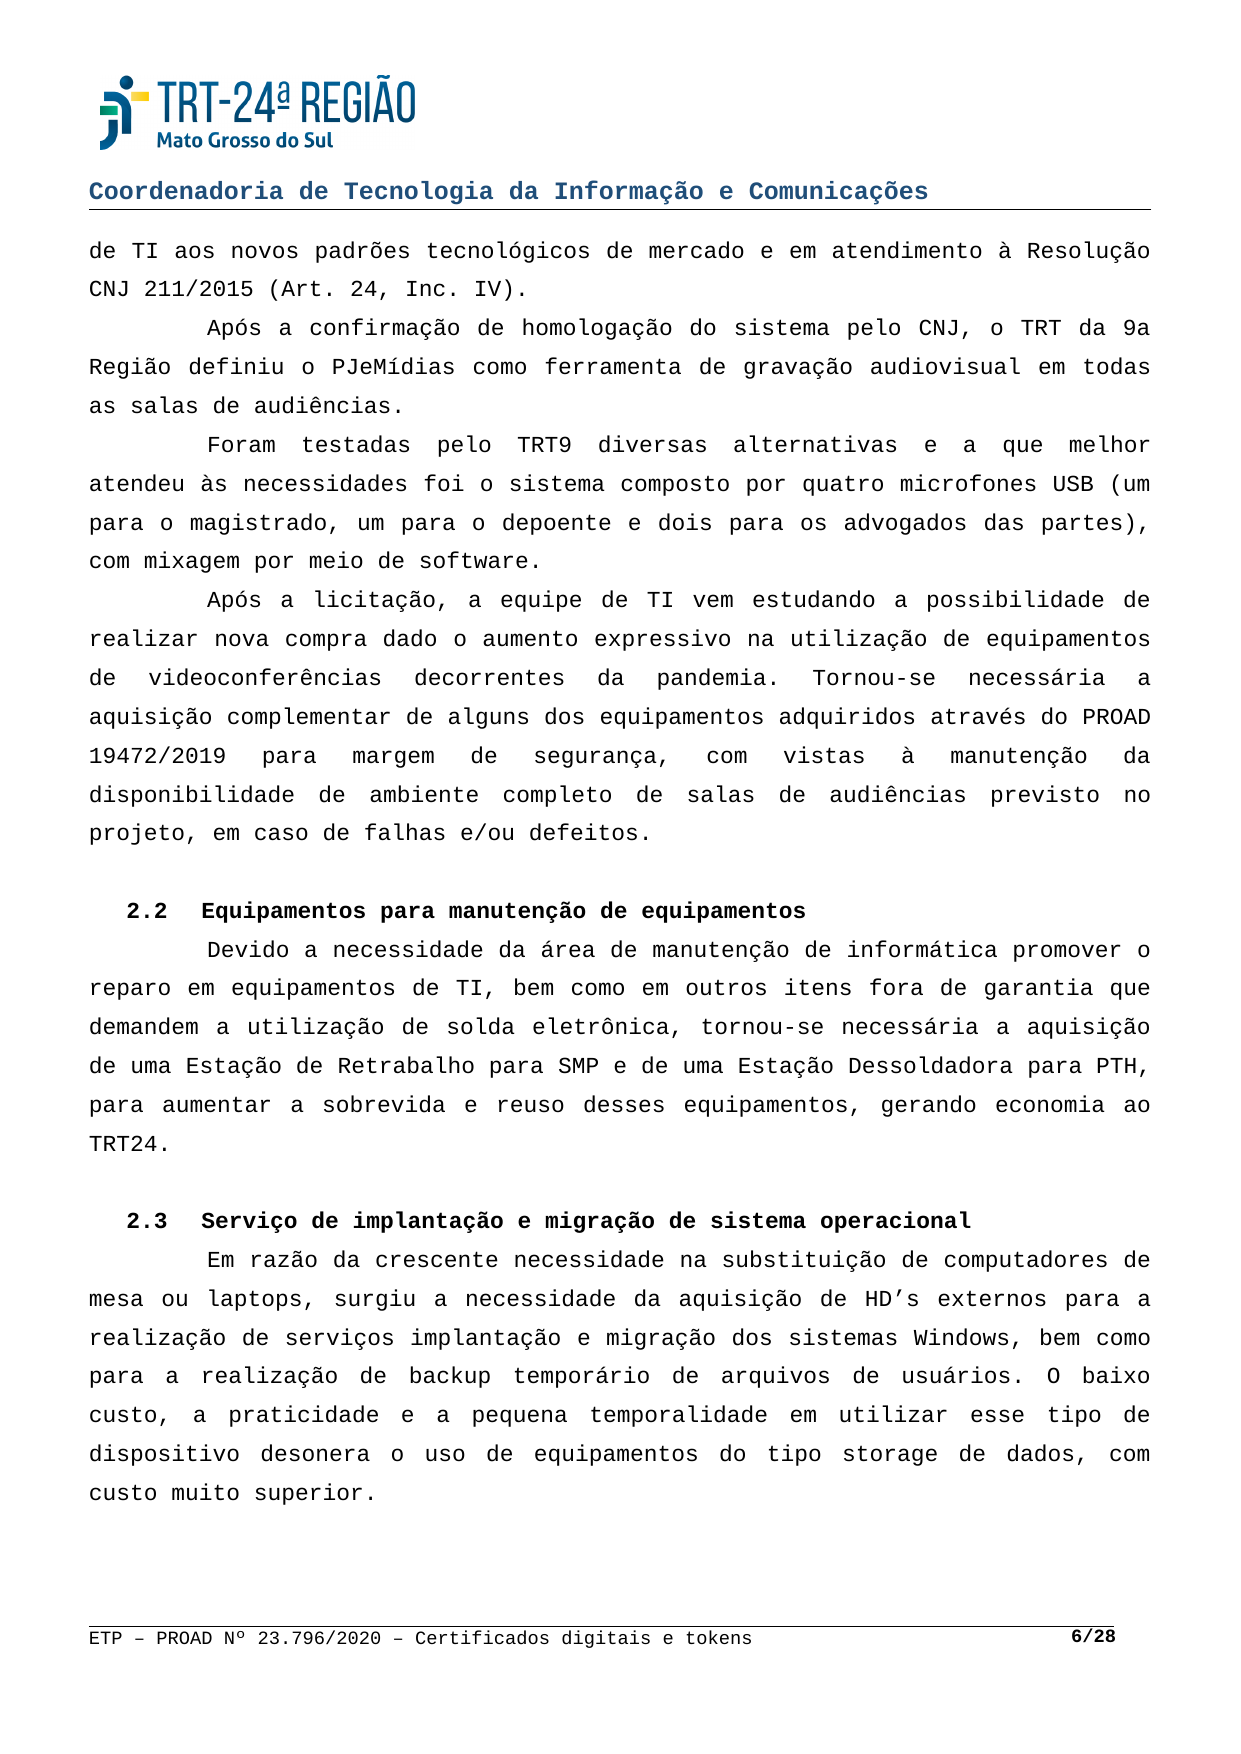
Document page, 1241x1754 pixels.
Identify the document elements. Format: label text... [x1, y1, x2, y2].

text Foram testadas pelo TRT9 diversas alternativas e a que melhor atendeu às necessidades foi o sistema composto por quatro microfones USB (um para o magistrado, um para o depoente e dois para os advogados das partes), com mixagem por meio de software. [89, 433, 1151, 576]
list Equipamentos para manutenção de equipamentos [126, 899, 1151, 925]
text Após a confirmação de homologação do sistema pelo CNJ, o TRT da 9a Região definiu o PJeMídias como ferramenta de gravação audiovisual em todas as salas de audiências. [89, 317, 1151, 420]
text Devido a necessidade da área de manutenção de informática promover o reparo em equipamentos de TI, bem como em outros itens fora de garantia que demandem a utilização de solda eletrônica, tornou-se necessária a aquisição de uma Estação de Retrabalho para SMP e de uma Estação Dessoldadora para PTH, para aumentar a sobrevida e reuso desses equipamentos, gerando economia ao TRT24. [89, 938, 1151, 1158]
text Após a licitação, a equipe de TI vem estudando a possibilidade de realizar nova compra dado o aumento expressivo na utilização de equipamentos de videoconferências decorrentes da pandemia. Tornou-se necessária a aquisição complementar de alguns dos equipamentos adquiridos através do PROAD 19472/2019 para margem de segurança, com vistas à manutenção da disponibilidade de ambiente completo de salas de audiências previsto no projeto, em caso de falhas e/ou defeitos. [89, 589, 1151, 848]
list Serviço de implantação e migração de sistema operacional [126, 1210, 1151, 1236]
text Em razão da crescente necessidade na substituição de computadores de mesa ou laptops, surgiu a necessidade da aquisição de HD’s externos para a realização de serviços implantação e migração dos sistemas Windows, bem como para a realização de backup temporário de arquivos de usuários. O baixo custo, a praticidade e a pequena temporalidade em utilizar esse tipo de dispositivo desonera o uso de equipamentos do tipo storage de dados, com custo muito superior. [89, 1248, 1151, 1507]
text de TI aos novos padrões tecnológicos de mercado e em atendimento à Resolução CNJ 211/2015 (Art. 24, Inc. IV). [89, 239, 1151, 304]
